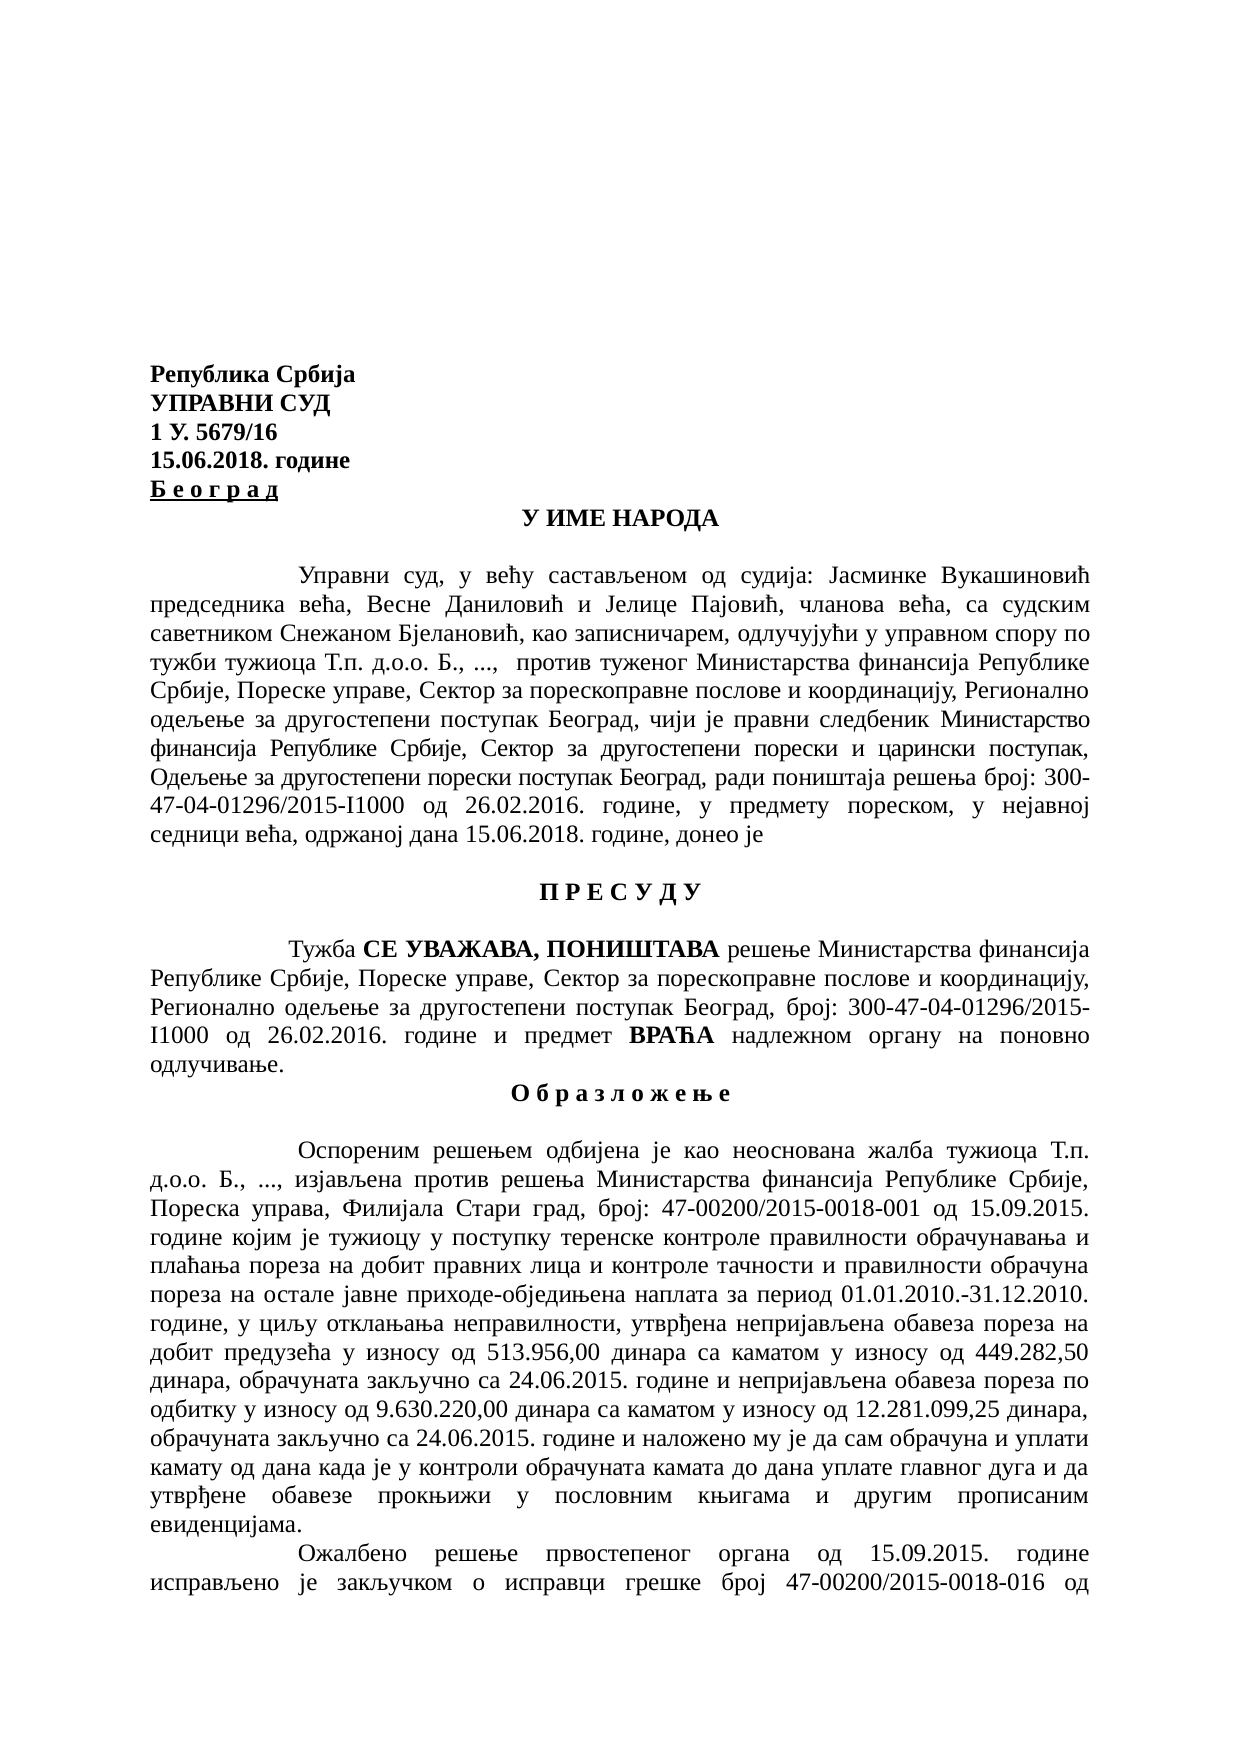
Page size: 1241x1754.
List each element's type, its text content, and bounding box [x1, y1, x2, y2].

text У ИМЕ НАРОДА [150, 503, 1090, 532]
text Б е о г р а д [150, 474, 1090, 503]
text П Р Е С У Д У [150, 877, 1090, 905]
text О б р а з л о ж е њ е [150, 1078, 1090, 1107]
text Република Србија [150, 148, 1090, 388]
text 15.06.2018. године [150, 445, 1090, 474]
text Управни суд, у већу састављеном од судија: Јасминке Вукашиновић председника већа, Весне Даниловић и Јелице Пајовић, чланова већа, са судским саветником Снежаном Бјелановић, као записничарем, одлучујући у управном спору по тужби тужиоца Т.п. д.о.о. Б., ..., против туженог Министарства финансија Републике Србије, Пореске управе, Сектор за порескоправне послове и координацију, Регионално одељење за другостепени поступак Београд, чији је правни следбеник Министарство финансија Републике Србије, Сектор за другостепени порески и царински поступак, Одељење за другостепени порески поступак Београд, ради поништаја решења број: 300-47-04-01296/2015-I1000 од 26.02.2016. године, у предмету пореском, у нејавној седници већа, одржаној дана 15.06.2018. године, донео је [150, 560, 1090, 848]
text Тужба СЕ УВАЖАВА, ПОНИШТАВА решење Министарства финансија Републике Србије, Пореске управе, Сектор за порескоправне послове и координацију, Регионално одељење за другостепени поступак Београд, број: 300-47-04-01296/2015-I1000 од 26.02.2016. године и предмет ВРАЋА надлежном органу на поновно одлучивање. [150, 934, 1090, 1078]
text 1 У. 5679/16 [150, 417, 1090, 445]
text УПРАВНИ СУД [150, 388, 1090, 417]
text Ожалбено решење првостепеног органа од 15.09.2015. године исправљено је закључком о исправци грешке број 47-00200/2015-0018-016 од [150, 1538, 1090, 1595]
text Оспореним решењем одбијена је као неоснована жалба тужиоца Т.п. д.о.о. Б., ..., изјављена против решења Министарства финансија Републике Србије, Пореска управа, Филијала Стари град, број: 47-00200/2015-0018-001 од 15.09.2015. године којим је тужиоцу у поступку теренске контроле правилности обрачунавања и плаћања пореза на добит правних лица и контроле тачности и правилности обрачуна пореза на остале јавне приходе-обједињена наплата за период 01.01.2010.-31.12.2010. године, у циљу отклањања неправилности, утврђена непријављена обавеза пореза на добит предузећа у износу од 513.956,00 динара са каматом у износу од 449.282,50 динара, обрачуната закључно са 24.06.2015. године и непријављена обавеза пореза по одбитку у износу од 9.630.220,00 динара са каматом у износу од 12.281.099,25 динара, обрачуната закључно са 24.06.2015. године и наложено му је да сам обрачуна и уплати камату од дана када је у контроли обрачуната камата до дана уплате главног дуга и да утврђене обавезе прокњижи у пословним књигама и другим прописаним евиденцијама. [150, 1135, 1090, 1538]
